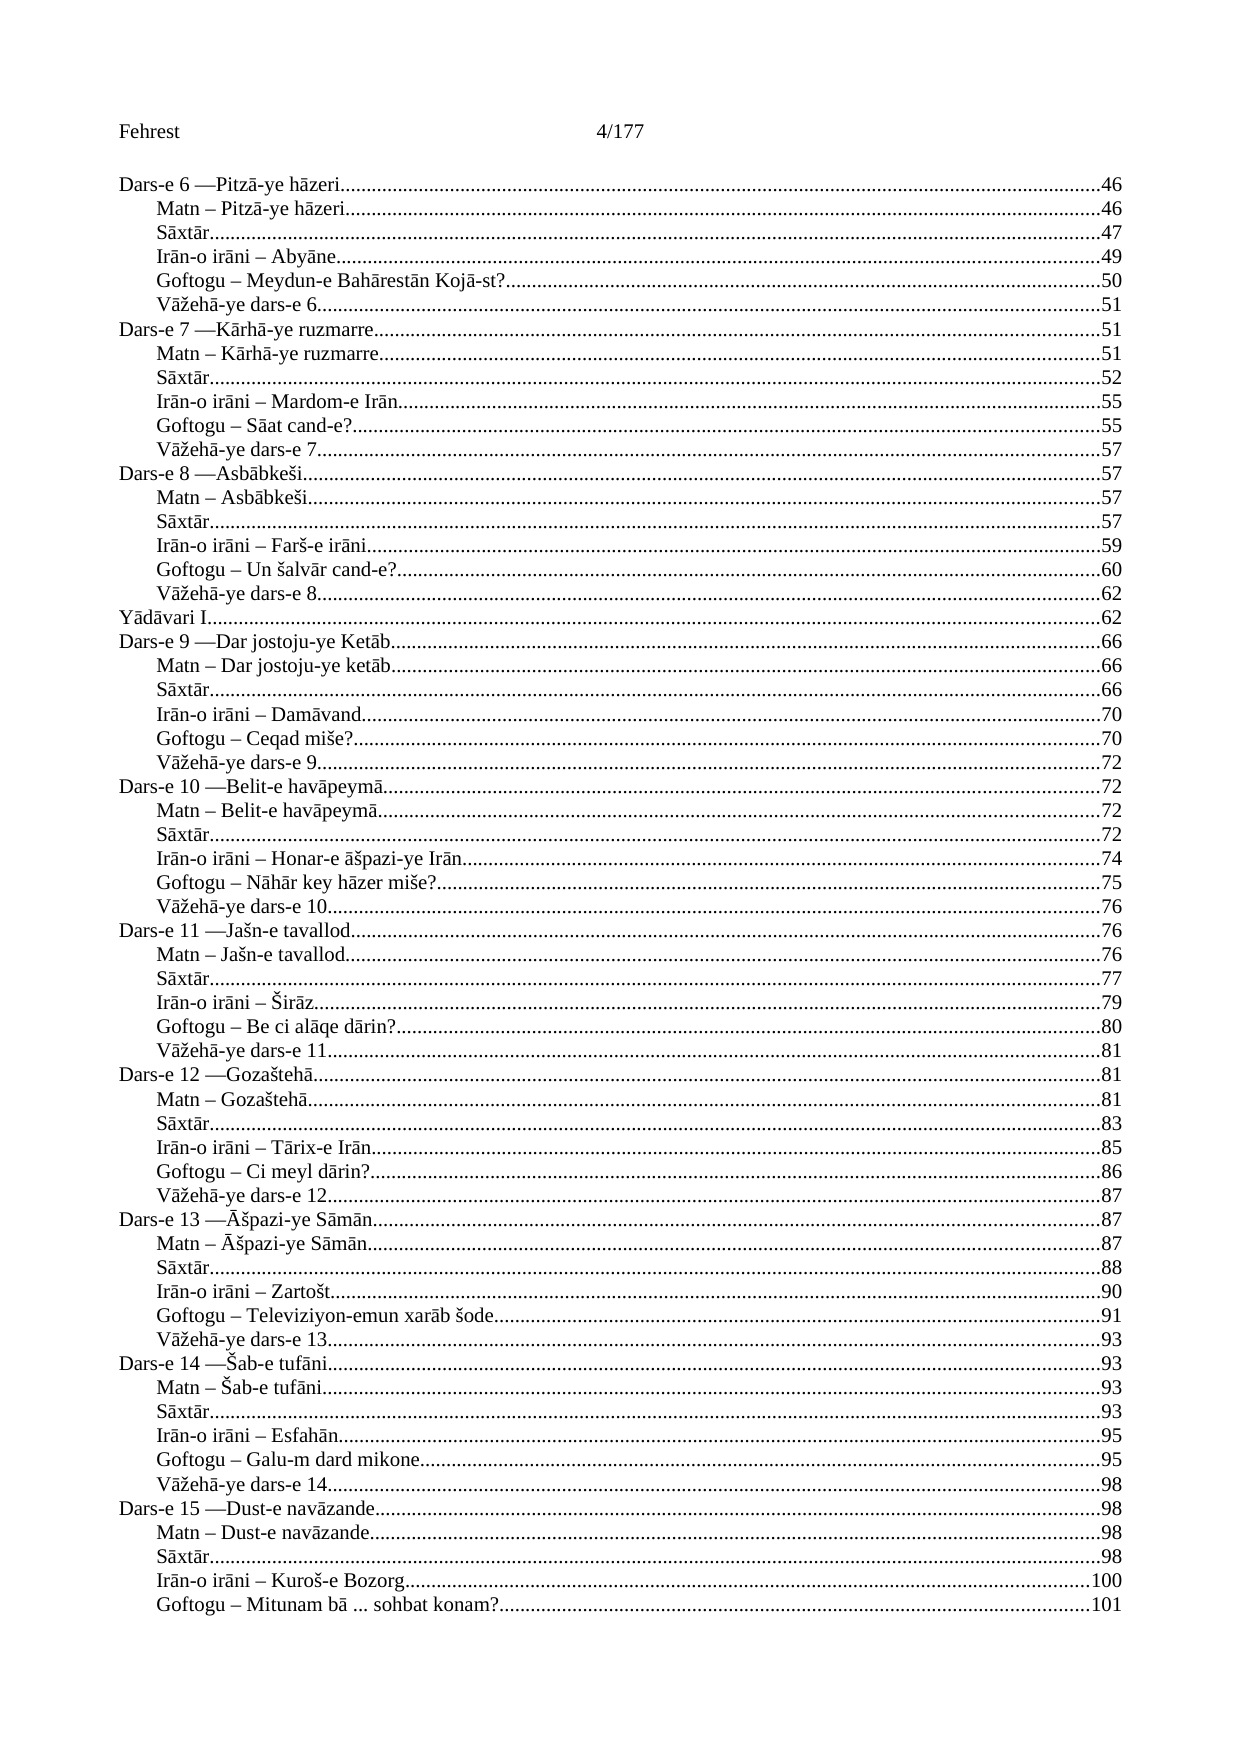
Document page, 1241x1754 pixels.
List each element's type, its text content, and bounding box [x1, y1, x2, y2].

text Irān‐o irāni – Zartošt 90 [118, 1279, 1122, 1303]
text Goftogu – Un šalvār cand‐e? 60 [118, 557, 1122, 581]
text Matn – Gozaštehā 81 [118, 1086, 1122, 1111]
text Sāxtār 57 [118, 509, 1122, 533]
text Vāžehā-ye dars-e 13 93 [118, 1327, 1122, 1351]
text Dars-e 9 —Dar jostoju‐ye Ketāb 66 [118, 629, 1122, 653]
text Goftogu – Be ci alāqe dārin? 80 [118, 1014, 1122, 1038]
text Vāžehā-ye dars-e 12 87 [118, 1183, 1122, 1207]
text Matn – Belit‐e havāpeymā 72 [118, 798, 1122, 822]
text Sāxtār 52 [118, 364, 1122, 389]
text Irān‐o irāni – Mardom‐e Irān 55 [118, 389, 1122, 413]
text Sāxtār 47 [118, 220, 1122, 244]
text Vāžehā-ye dars-e 10 76 [118, 894, 1122, 918]
text Goftogu – Mitunam bā ... sohbat konam? 101 [118, 1592, 1122, 1616]
text Goftogu – Ci meyl dārin? 86 [118, 1159, 1122, 1183]
text Sāxtār 72 [118, 822, 1122, 846]
text Matn – Jašn‐e tavallod 76 [118, 942, 1122, 966]
text Matn – Asbābkeši 57 [118, 485, 1122, 509]
text Sāxtār 83 [118, 1111, 1122, 1134]
text Sāxtār 98 [118, 1544, 1122, 1568]
text Matn – Āšpazi‐ye Sāmān 87 [118, 1231, 1122, 1255]
text Vāžehā-ye dars-e 14 98 [118, 1471, 1122, 1496]
text Dars-e 8 —Asbābkeši 57 [118, 461, 1122, 485]
text Dars-e 10 —Belit‐e havāpeymā 72 [118, 774, 1122, 798]
text Sāxtār 77 [118, 966, 1122, 990]
text Dars-e 12 —Gozaštehā 81 [118, 1062, 1122, 1086]
text Goftogu – Meydun‐e Bahārestān Kojā‐st? 50 [118, 268, 1122, 292]
text Dars-e 6 —Pitzā‐ye hāzeri 46 [118, 172, 1122, 196]
text Irān‐o irāni – Damāvand 70 [118, 701, 1122, 726]
text Goftogu – Galu‐m dard mikone. 95 [118, 1447, 1122, 1471]
text Dars-e 13 —Āšpazi‐ye Sāmān 87 [118, 1207, 1122, 1231]
text Goftogu – Sāat cand‐e? 55 [118, 413, 1122, 437]
text Sāxtār 88 [118, 1255, 1122, 1279]
text Matn – Šab‐e tufāni 93 [118, 1375, 1122, 1399]
text Yādāvari I 62 [118, 605, 1122, 629]
text Matn – Kārhā‐ye ruzmarre 51 [118, 341, 1122, 364]
text Vāžehā-ye dars-e 6 51 [118, 292, 1122, 316]
text Irān‐o irāni – Kuroš‐e Bozorg 100 [118, 1568, 1122, 1592]
text Sāxtār 93 [118, 1399, 1122, 1423]
text Dars-e 14 —Šab‐e tufāni 93 [118, 1351, 1122, 1375]
text Dars-e 11 —Jašn‐e tavallod 76 [118, 918, 1122, 942]
text Irān‐o irāni – Honar‐e āšpazi‐ye Irān 74 [118, 846, 1122, 870]
text Matn – Dar jostoju‐ye ketāb 66 [118, 653, 1122, 677]
text Irān‐o irāni – Farš‐e irāni 59 [118, 533, 1122, 557]
text Irān‐o irāni – Tārix‐e Irān 85 [118, 1134, 1122, 1159]
text Dars-e 15 —Dust‐e navāzande 98 [118, 1496, 1122, 1519]
text Matn – Dust‐e navāzande 98 [118, 1519, 1122, 1544]
text Sāxtār 66 [118, 677, 1122, 701]
text Vāžehā-ye dars-e 9 72 [118, 749, 1122, 774]
text Irān‐o irāni – Širāz 79 [118, 990, 1122, 1014]
text Goftogu – Televiziyon‐emun xarāb šode. 91 [118, 1303, 1122, 1327]
text Vāžehā-ye dars-e 8 62 [118, 581, 1122, 605]
text Irān‐o irāni – Abyāne 49 [118, 244, 1122, 268]
text Goftogu – Ceqad miše? 70 [118, 726, 1122, 749]
text Vāžehā-ye dars-e 7 57 [118, 437, 1122, 461]
text Dars-e 7 —Kārhā‐ye ruzmarre 51 [118, 316, 1122, 341]
text Matn – Pitzā‐ye hāzeri 46 [118, 196, 1122, 220]
text Goftogu – Nāhār key hāzer miše? 75 [118, 870, 1122, 894]
text Vāžehā-ye dars-e 11 81 [118, 1038, 1122, 1062]
text Irān‐o irāni – Esfahān 95 [118, 1423, 1122, 1447]
